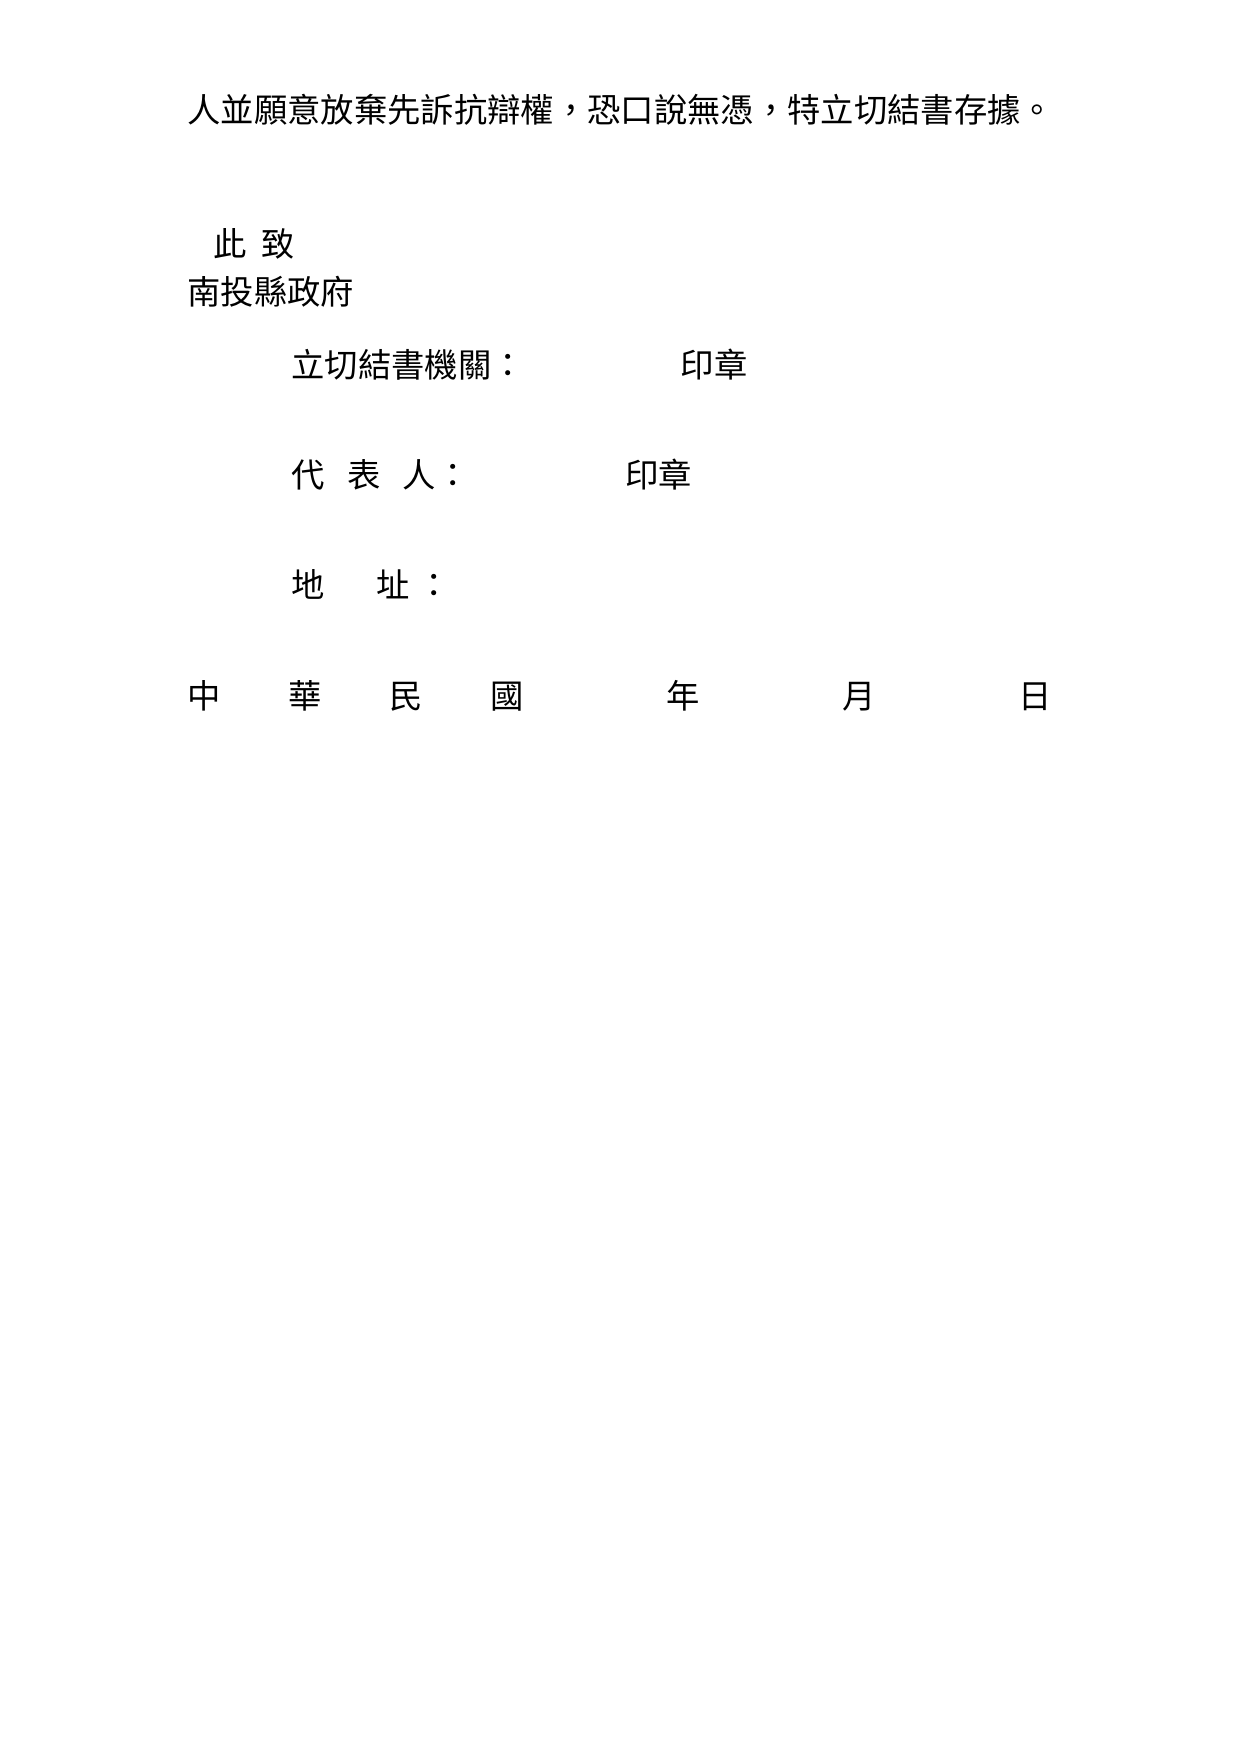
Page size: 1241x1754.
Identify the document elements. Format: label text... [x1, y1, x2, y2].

text 立切結書機關： 印章 [187, 325, 1053, 400]
text 此 致 [187, 217, 1053, 266]
text 人並願意放棄先訴抗辯權，恐口說無憑，特立切結書存據。 [187, 89, 1053, 131]
text 代 表 人： 印章 [187, 436, 1053, 511]
text 地 址 ： [187, 546, 1053, 621]
text 南投縣政府 [187, 266, 1053, 314]
text 中華民國 年 月 日 [187, 656, 1053, 731]
